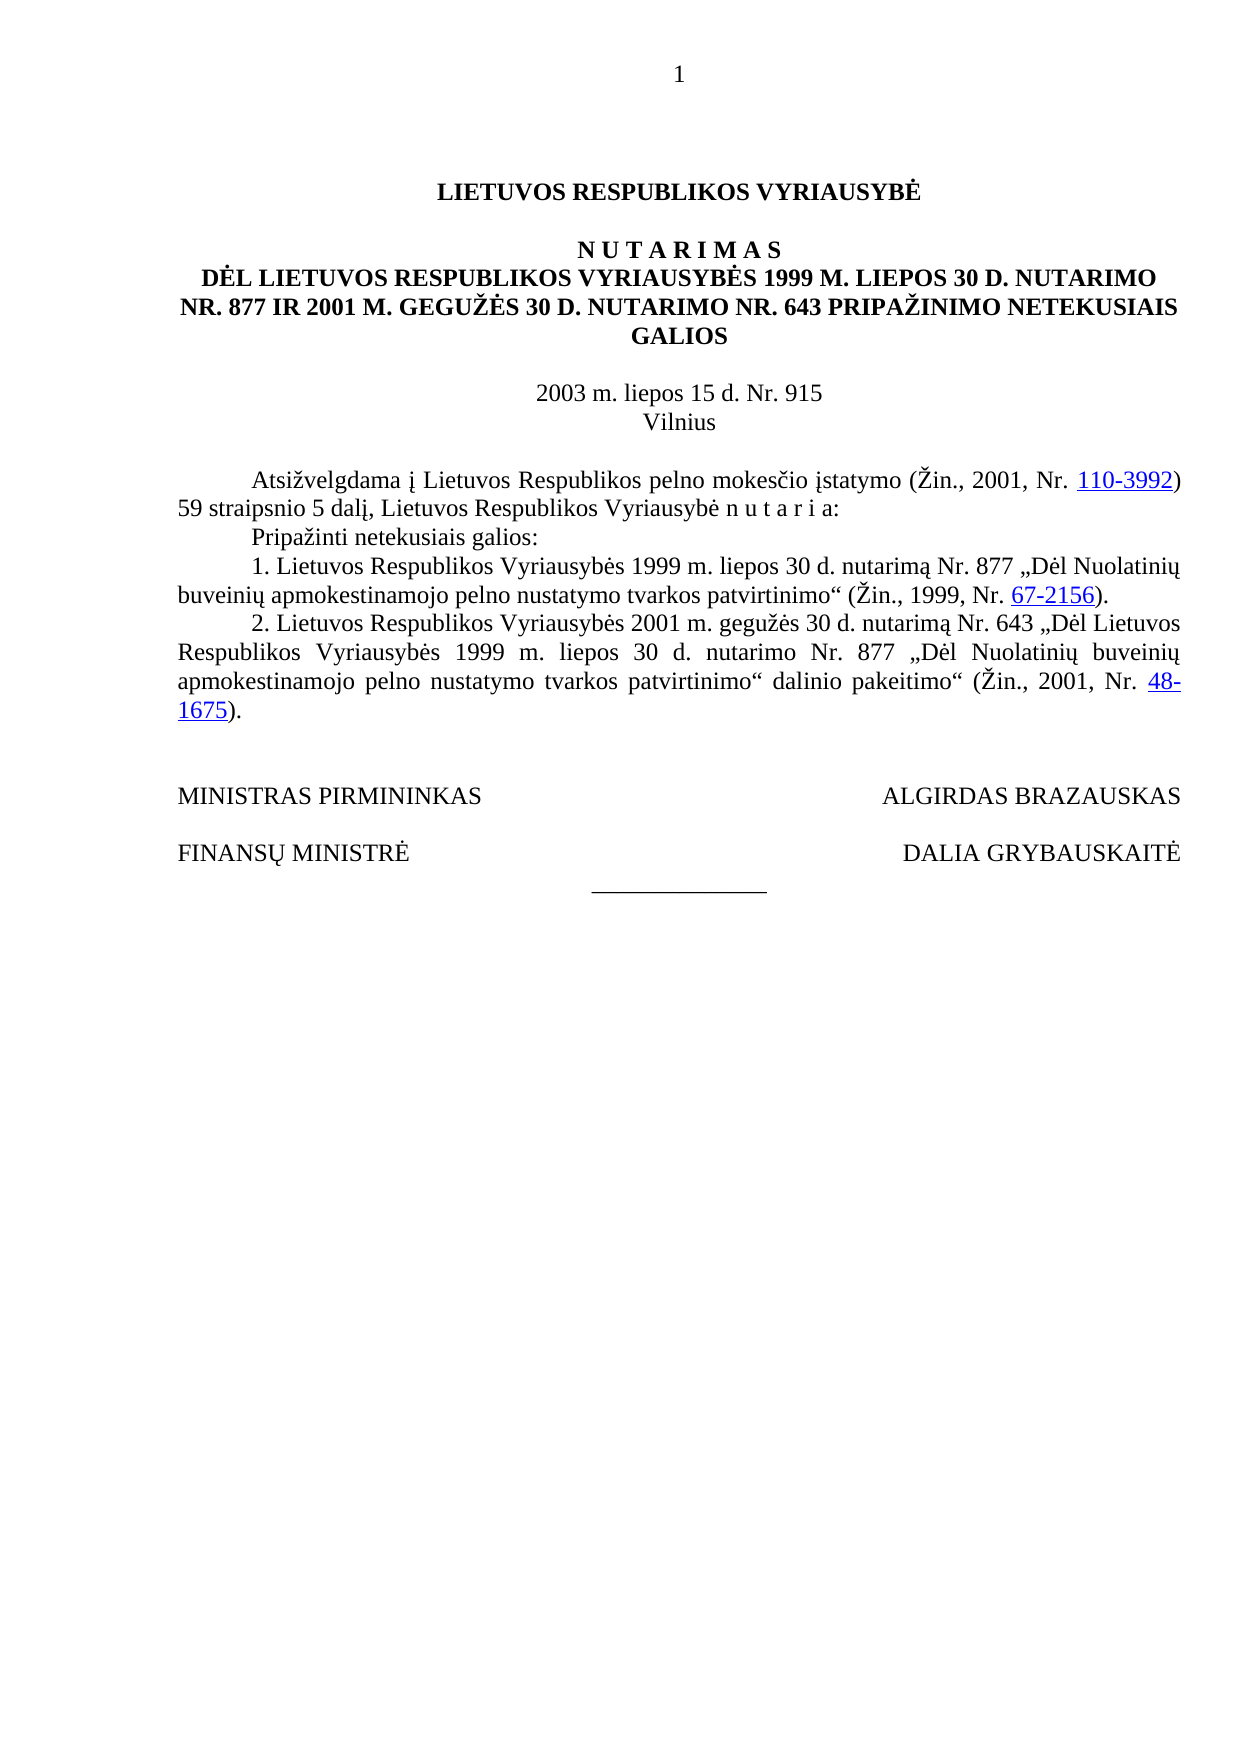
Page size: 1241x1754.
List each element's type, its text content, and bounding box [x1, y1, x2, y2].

text DĖL LIETUVOS RESPUBLIKOS VYRIAUSYBĖS 1999 M. LIEPOS 30 D. NUTARIMO NR. 877 IR 2001 M. GEGUŽĖS 30 D. NUTARIMO NR. 643 PRIPAŽINIMO NETEKUSIAIS GALIOS [177, 263, 1181, 350]
text Vilnius [177, 407, 1181, 436]
text ______________ [177, 867, 1181, 896]
text Pripažinti netekusiais galios: [177, 522, 1181, 551]
text N U T A R I M A S [177, 235, 1181, 263]
text 1. Lietuvos Respublikos Vyriausybės 1999 m. liepos 30 d. nutarimą Nr. 877 „Dėl Nuolatinių buveinių apmokestinamojo pelno nustatymo tvarkos patvirtinimo“ (Žin., 1999, Nr. 67-2156). [177, 551, 1181, 608]
text 2003 m. liepos 15 d. Nr. 915 [177, 378, 1181, 407]
text Atsižvelgdama į Lietuvos Respublikos pelno mokesčio įstatymo (Žin., 2001, Nr. 110-3992) 59 straipsnio 5 dalį, Lietuvos Respublikos Vyriausybė nutaria: [177, 465, 1181, 522]
text LIETUVOS RESPUBLIKOS VYRIAUSYBĖ [177, 177, 1181, 206]
text FINANSŲ MINISTRĖ DALIA GRYBAUSKAITĖ [177, 838, 1181, 867]
text MINISTRAS PIRMININKAS ALGIRDAS BRAZAUSKAS [177, 781, 1181, 810]
text 2. Lietuvos Respublikos Vyriausybės 2001 m. gegužės 30 d. nutarimą Nr. 643 „Dėl Lietuvos Respublikos Vyriausybės 1999 m. liepos 30 d. nutarimo Nr. 877 „Dėl Nuolatinių buveinių apmokestinamojo pelno nustatymo tvarkos patvirtinimo“ dalinio pakeitimo“ (Žin., 2001, Nr. 48-1675). [177, 608, 1181, 723]
